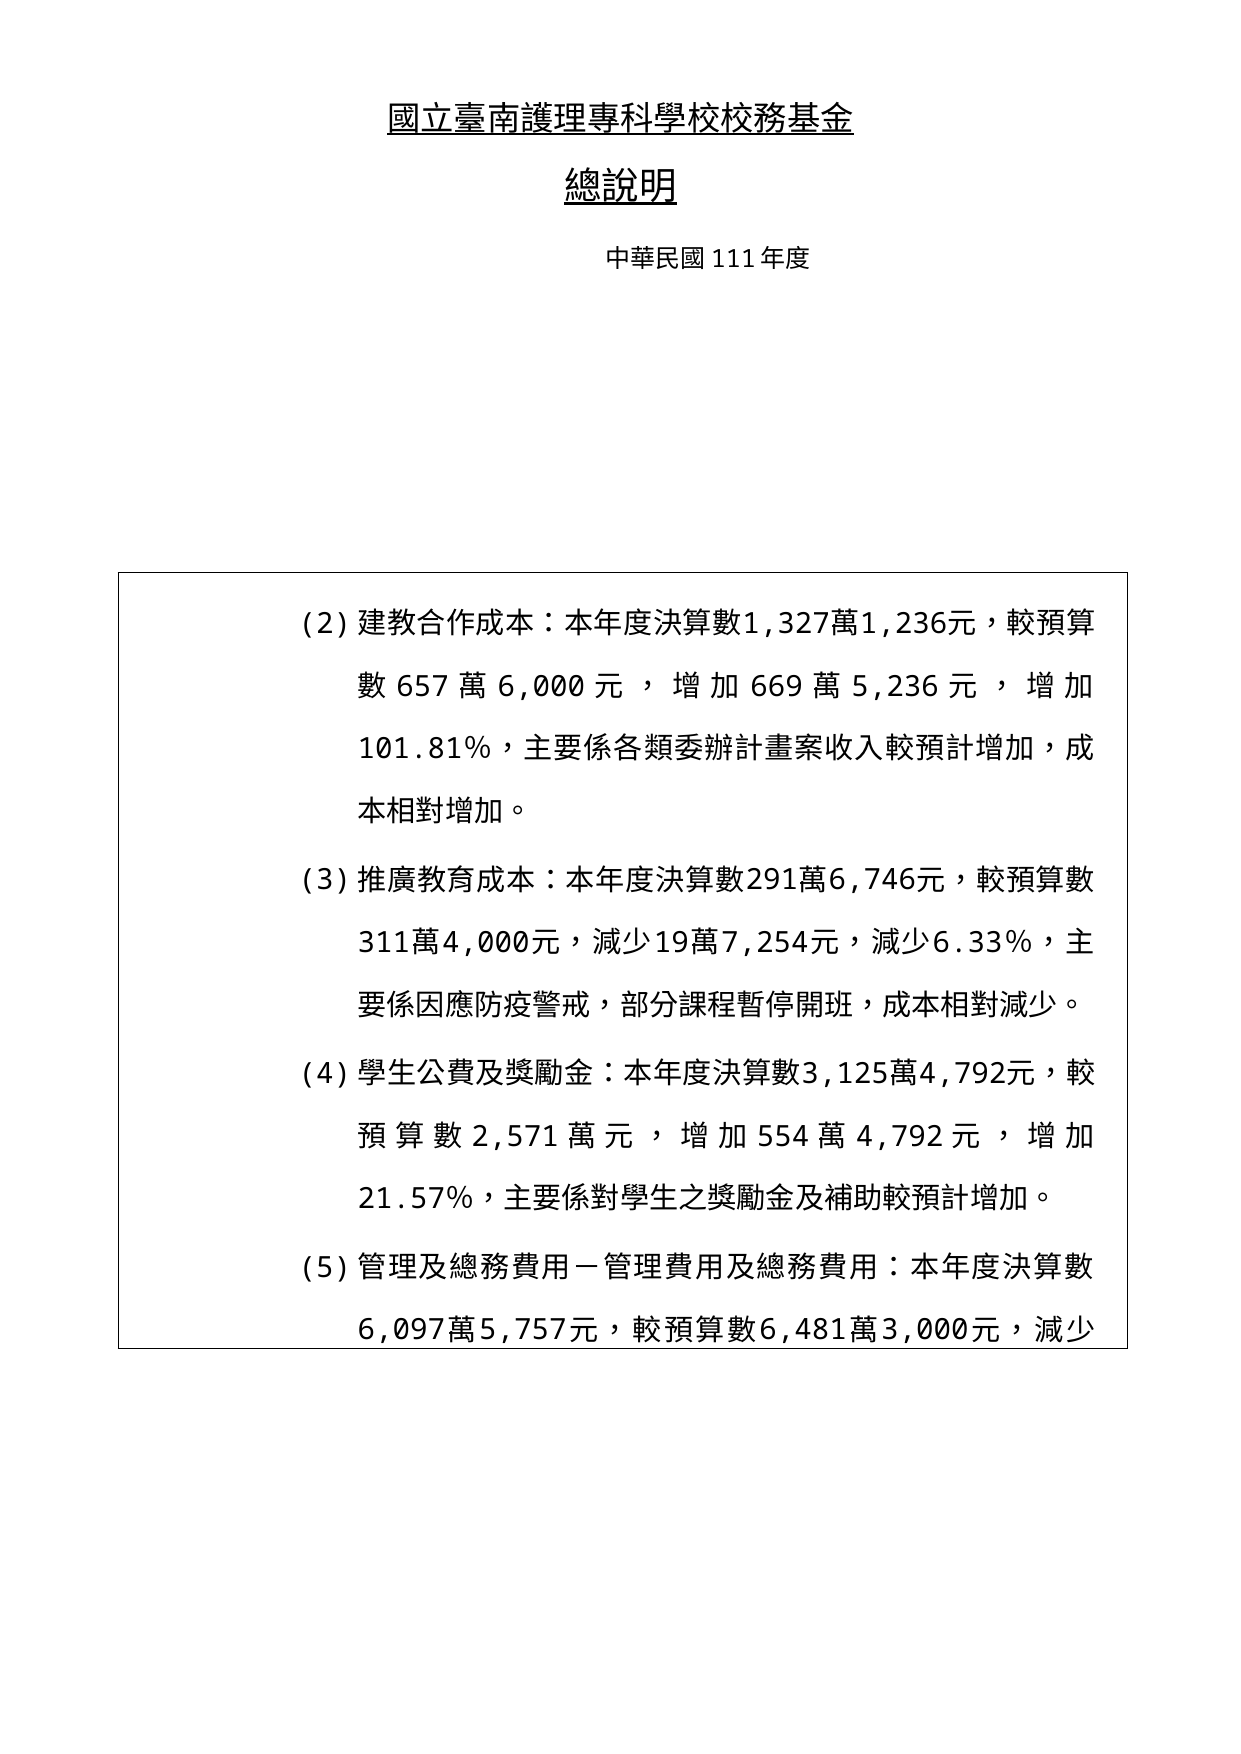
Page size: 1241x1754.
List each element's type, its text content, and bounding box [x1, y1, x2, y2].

table_header 一、業務計畫實施績效： (一)教學品質之提升： 建構優質化的教務資訊系統，適時維護、主動更新及添購教學設備以利教學活動進行。建立E化線上教學與學習環境，建置及推動課程地圖，並維護學生學習歷程檔案。持續推動跨域多元課程、微學分課程及全英語(EMI)課程，並訂定相關辦法。110學 年度第2學期期中考試全校學生不及格比率為53.5％，透過成績預警系統，進行學習成效不佳學生輔導。授課教師提供每週四小時課後輔導時間（office hours），以加強學生學習成效，使該學期總成績不及格比率降低為15.4％。 同時獎勵學業成績優秀學生，110學年度優秀學生受獎人次共212人次，合計獎金442,000元；獎勵優秀入學新生計畫，每年頒發「5 A獎5萬」及其他新生獎勵，111學年度共13名新生獲獎，合計獎金20萬元 (分期頒發)，以建立學習標竿，提升同儕學習成效。 111學年擴充Moodle教師上傳數位教材報表功能，並委外進行維運平台功能，以便師生使用與管理數位教材。 111年優化教學反應評量系統，便利教師查詢成績，以及提供數位化前15％優秀教師感謝函，藉此調整教材及教學法，以提升品質。此外本學年辦理教師研習（8場）並規劃多元主題如:精進創新、教學實踐研究案撰寫要點、雙語教學與多元評量等主題，擴展視野，引進教學新知與科技策略。 111年總計教師社群召集人(3位教師)，27位教師申請教學助理，並補助創新教學研究（5件）及數位教材製作（27人次教師），共計有59門課程及3,068人次受惠。學生經歷創新教學現場，學生反應接受度高的為技術影片、互動教材，理由是可於課後自主學習、增加課程熟悉度並多次複習，提升學習成效。另外，參與並獲得精進教學獎勵的教師，肯定參賽書面整理的經驗，並參與國立清華大學主辦【 2022 大學教師優良創新課程及教學競賽】獲全國佳作殊榮，藉由評審回饋，提升教材製作信心與視野。總之，獲得申請的創新教學相關計畫的教師反應能增加教師專業知能、教學技能及自我實現。參、餘絀撥補實況： (二)學術研究水準之提升： 積極推動各單位及教師與國內外相關學者或學術機構學術交流與合作，並辦理教師論文發表補助，獎勵教師論文或技術報告發表與升等，鼓勵教師自我成長，各教學小組組成讀書會及研究會，彼此分享教學與研究成果。 (三)與業界或學術界簽約發展實質合作夥伴關係，並推動已簽約之策略聯盟單位實質合作事項： 已與20間醫院、13間學校（含2間國外大學）、17間業界、社團法人台灣健康教育推廣協會暨臺南市護理師護士公會等單位簽訂合作夥伴關係，發展實質合作辦理產學合作計畫案計13件。 102~111年度教師簽訂廠商全額出資之產學研究案全校合計143件，總金額43,423,160元。其中化妝品應用科為102件，金額合計20,160,926元；老人服務事業科為27件，金額合計22,066,984元；護理科為14件，金額合計1,195,250元。其中產學研究案之合作夥伴包含：臺鹽公司、中油公司、SGS、工研院、菲蘇德美、法儂、綠祚、荷柏園、維格醫美、施舒雅、媚登峰、佐登妮思、名留、蘿蔓菲婚紗、獨角獸、耀然、昇宏、竹門、瑛誼綠科技、瑞格藥品、愛瑪妮生物科技、抱抱國際有限公司、財團法人高雄市私立基督教山地育幼院、高雄榮民總醫院臺南分院、臺灣護理學會、嘉義基督教醫院、衛福部、勞動部勞動力發展署雲嘉南分署、社團法人高雄市社會工作師公會、臺南市政府、財團法人高雄市華仁社會福利慈善基金會、永大書局有限公司、彰化縣婚禮設計服務人員職業工會、惠聖元企業社、財團法人樹河社會福利基金會附設悠然山莊安養中心、戴德森醫療財團法人嘉義基督教醫院、昕曜媄生醫股份有限公司、臺中市政府社會局、屏東縣政府等。 (四)落實學生實習教學，提升學生專業能力與證照錄取率： 促進學生優良實習品質，積極開闢優良實習場所，目前護理科有27個實習合作場所，化妝品應用科有35個實習合作場所，老人服務事業科有22個實習合作場所，讓學生實際參與實習工作，落實教育部校外實習計畫。為維護實習學生安全及權益，辦理學生實習體檢作業及意外醫療平安保險;另外，每學期由主管或導師、教師不定時訪視並關懷實習學生，並建立實習機構教學品質評核機制，以促進學生實習適應力與學習成效；充實校內技能病房設備，讓學生分組練習時，都有實作機會；定期舉辦校外醫院或長照機構參訪、研討，掌握社會脈動，提升學生護理師證照考取率，111年護理師證照通過率達81.93％；111年美容丙級技術士檢定考試通過率100％、美容乙級技術士檢定考試通過率91.23％、化學丙級技術士檢定考試通過率87.5％、化學乙級技術士檢定考試通過率63.64％、美國NAHA國際芳療師初階I國際芳療師認證通過率96.97％、加拿大VSBAM國際芳療師認證通過率100％、NCCA凝膠指甲初級技術師證通過率76.47％、NCCA美睫初級技術師證通過率91.67％、CEO國際禮儀公共關係分析師丙級通過率97.83％；111年老人服務事業科照顧服務員證照共計8名通過，通過率達100％，高考社會工作師證照通過3人，通過率20％。 (五)加強學生輔導工作，提升學生學習與成長： 有效建立學校行政單位與師生溝通管道，營造安全祥和之校園環境；推動學生自治，輔導學生成立各種學生自治團體及社團，透過社團活動與社區、志工服務，建立對社會的責任感，俾利學生之學習與成長；重視心理輔導，強化導師輔導功能，適時發現學生偏差或異常行為；並介入輔導；結合國防知性之旅參訪，拓展師生全民國防理念及防衛認知，並延展職涯規劃；強化品格素養，從新生入學即培養與深耕落實；強化體育教育和衛生保健教育，舉辦各項班際運動競賽活動，以培養團隊精神並加強體適能訓練，定期辦理健康促進活動及相關衛生教育之專題演講，提升學生照顧自己與他人之能力。 (六)加強校區各項建設，提升學習之優質環境： 本校目前總樓地板面積已達到48,909平方公尺，提供學生理論與實務結合的臨床實習環境，及足夠的師生教學研究空間，有效提升師生教學與學習之品質；另外亦提供適當的宿舍空間，以確保外地新生均能住進宿舍，並照顧經濟弱勢學生，使其能安心就學。本年度為因應原住民招生住宿需求，辦理校外購屋改建宿舍計畫，又持續辦理老舊冷氣汰換，以節約用電。 (七)提升圖書館資訊服務，強化網路設備效能及資訊安全，以支援教學： 強化以學術科(中心)為特色的核心館藏，配合學校高等教育深耕計畫、校務發展特色躍升計畫，訂購專業中西文紙本期刊102種、中西文資料庫7種，購置中西文圖書1,364冊、視聽資料227套，中文電子書173冊，維持各科(中心)相關圖書及期刊的穩定成長，強化健康照護與化妝品應用核心館藏，並持續建置智慧財產權、性別主流化及原住民族等特色館藏。參與國內5個資源共享聯盟，透過館際合作方式，提供文獻傳遞19件，館際借書166件，並採購共用性資料庫20種，提供全方位讀者服務。購置智慧行動版借書APP及智慧型門禁刷卡機，提供讀者便捷的即時服務，提昇服務品質與效能。辧理9場新生圖書館利用指導課程，6場圖書館電子資源利用課程，8場閱讀推廣活動，增進教學成效。 持續嚴密控管校園網路IP address使用，電腦病毒掃描及流量監控；加強資訊安全：郵件過濾器(Spam)授權購買、防毒軟體趨勢科技Trend Micro Education Suite(大專院校單項產品全校授權)及社交工程演練；持續加強資訊安全及推動校園資訊安全之觀念：辦理資訊安全及個人資料及教育訓練(線上)、個人資料事故應變演練暨與辦理教育訓練(線上)。持續維運虛擬平台：升級虛擬平台作業系統軟體、虛擬平台備份軟體(全部共一個軟體，依CPU數購買多份授權)。持續維護本校無障礙網頁。租用中華電信數據電路及hicloud雲儲存服務，以強化異地備份提升網路服務。汰換多媒體電腦教室(電腦教室三)40部電腦。 二、收支餘絀情形： (一)收入決算與收入預算比較情形： 1.業務收入：本年度決算數3億3,461萬7,797元，較預算數3億3,179萬4,000元，增加282萬3,797元，增加0.85％，差異原因分析如下： 學雜費收入：本年度決算數6,224萬5,148元，較預算數6,150萬元，增加74萬5,148元，增加1.21％。 學雜費減免(-)：本年度決算數672萬2,425元，較預算數680萬元，減少7萬7,575元，減少1.14％，主要係因申請學雜費減免之學生數較預計減少。 建教合作收入：本年度決算數1,378萬3,998元，較預算數800萬元，增加578萬3,998元，增加72.30％，主要係各類委辦計畫案收入較預計增加。 推廣教育收入：本年度決算數428萬2,080元，較預算數500萬元，減少71萬7,920元，減少14.36％，主要係因受疫情影響，課程減少開班，收入較預計減少。 學校教學研究補助收入：本年度決算數2億1,729萬3,000元，等於預算數2億1,729萬3,000元。 其他補助收入：本年度決算數4,367萬6,756元，較預算數4,678萬6,000元，減少310萬9,244元，減少6.65％，主要係教育部補助之計畫收入較預計減少。 雜項業務收入：本年度決算數5萬9,240元，較預算數1萬5,000元，增加4萬4,240元，增加294.93％，主要係辦理招生業務之收入較預計增加。 2.業務外收入：本年度決算數1,946萬759元，較預算數1,567萬元，增加379萬759元，增加24.19％，差異原因分析如下： 利息收入：本年度決算數687萬1,510元，較預算數556萬元，增加131萬1,510元，增加23.59％，主要係利率調升定期存款利息收入較預計增加。 資產使用及權利金收入：本年度決算數858萬5,644元，較預算數920萬元，減少61萬4,356元，減少6.68％，主要係學生住宿費收入較預計減少。 違規罰款收入：本年度決算數6,341元，較預算數10萬元，減少9萬3,659元，減少93.66％，主要係廠商違約金收入較預計減少。 受贈收入：本年度決算數334萬6,825元，較預算數51萬元，增加283萬6,825元，增加556.24％，主要係接受各界捐款收入較預計增加。 賠(補)償收入：本年度決算數3萬5,000元，較預算數0元，增加3萬5,000元，主要係遺失財產賠償收入較預計增加。 雜項收入：本年度決算數61萬5,439元，較預算數30萬元，增加31萬5,439元，增加105.15％，主要係收取成績單等收入較預計增加。 (二)支出決算與支出預算比較情形： 1.業務成本與費用：本年度決算數3億6,445萬4,118元，較預算數3億5,989萬4,000元，增加456萬118元，增加1.27％，差異原因分析如下： 教學研究及訓輔成本：本年度決算數2億5,597萬9,261元，較預算數2億5,966萬6,000元，減少368萬6,739元，減少1.42％，主要係用人費用之正式員額薪資較預算數減少。 建教合作成本：本年度決算數1,327萬1,236元，較預算數657萬6,000元，增加669萬5,236元，增加101.81％，主要係各類委辦計畫案收入較預計增加，成本相對增加。 推廣教育成本：本年度決算數291萬6,746元，較預算數311萬4,000元，減少19萬7,254元，減少6.33％，主要係因應防疫警戒，部分課程暫停開班，成本相對減少。 學生公費及獎勵金：本年度決算數3,125萬4,792元，較預算數2,571萬元，增加554萬4,792元，增加21.57％，主要係對學生之獎勵金及補助較預計增加。 管理及總務費用－管理費用及總務費用：本年度決算數6,097萬5,757元，較預算數6,481萬3,000元，減少383萬7,243元，減少5.92％，主要係不動產、廠房及設備折舊較預計減少。 其他業務費用－雜項業務費用：本年度決算數5萬6,326元，較預算數1萬5,000元，增加4萬1,326元，增加275.51％，主要係辦理招生業務之收入增加，相關費用相對增加。 2.業務外費用－雜項費用：本年度決算數1,228萬4,221元，較預算數1,236萬1,000元，減少7萬6,779元，減少0.62％，主要係學生宿舍相關支出減少。 (三)決算與預算餘絀比較情形： 1.業務賸餘(短絀)：本年度決算業務短絀2,983萬6,321元，較預算短絀數2,810萬元，增加短絀173萬6,321元，主要係建教合作成本增加。 2.業務外賸餘(短絀)：本年度決算業務外賸餘717萬6,538元，較預算賸餘數330萬9,000元，增加賸餘386萬7,538元，主要係受贈收入增加。 3.本期賸餘(短絀)：本年度決算短絀2,265萬9,783元，較預算短絀數2,479萬1,000元，減少短絀213萬1,217元，主要係建教合作收入增加。 三、餘絀撥補實況： 本期短絀2,265萬9,783元，前期未分配賸餘5,376萬5,168元，本年度未分配賸餘3,110萬5,385元，待填補之短絀0元。 四、現金流量結果： 本年度決算現金及約當現金淨減386萬4,486元，較預算現金及約當現金淨增3,393萬元，減少3,779萬4,486元，其原因如下： (一)業務活動之淨現金流入3,337萬4,536元，包含： 1.本年度決算短絀2,265萬9,783元。 2.利息收入之調整減列687萬1,510元。 3.調整項目6,189萬7,869元，包含： 折舊、減損及折耗4,701萬7,551元。 攤銷1,375萬1,944元。 其他淨減105萬6,127元。 流動資產淨增145萬3,817元。 流動負債淨增363萬8,318元。 4.收取利息100萬7,960元。 (二)投資活動之淨現金流出6,496萬9,968元，包含： 1.減少流動金融資產2億1,070萬元。 2.減少短期墊款8萬8,203元。 3.減少準備金206萬8,675元。 4.減少不動產、廠房及設備3,757元。 5.減少其他資產2,314元。 6.收取利息571萬1,481元。 7.增加投資2億5,970萬元。 8.增加不動產、廠房及設備1,713萬9,171元。 9.增加無形資產233萬3,879元。 10.增加其他資產315元。 (三)籌資活動之淨現金流入2,773萬946元，包含： 1.增加其他負債976萬8,450元。 2.增加基金2,822萬6,668元。 3.減少其他負債1,026萬4,172元。 (四)不影響現金流量之投資與籌資活動，包含： 1.退休離職準備金與應付退休及離職金因計息同額增加之金額9,638元。 2.退休離職準備金與應付退休及離職金因支付同額減少之金額3萬4,524元。 3.其他準備金與遞延收入同額增加之金額1萬元。 4.無形資產(圖像辨識軟體)與遞延收入同額增加之金額2,000萬元。 5.代管土地本年地價調升2,659元。 6.應付代管資產轉列受贈公積之金額179萬6,016元。 五、資產負債情況： (一)本年度決算資產總計23億2,802萬488元，包含： 1.流動資產3億8,449萬5,561元，占資產總額16.52％。 2.投資、長期應收款、貸墊款及準備金4億6,903萬7,481元，占資產總額20.15％。 3.不動產、廠房及設備8億8,522萬6,849元，占資產總額38.02％。 4.無形資產3,059萬6,276元，占資產總額1.31％。 5.其他資產5億5,866萬4,321元，占資產總額24.00％。 (二)負債總計5億4,877萬2,050元，占負債及淨值總額23.57％，包含： 1.流動負債2,666萬2,618元，占負債及淨值總額1.15％。 2.其他負債5億2,210萬9,432元，占負債及淨值總額22.43％。 (三)淨值總計17億7,924萬8,438元，占負債及淨值總額76.43％，包含： 1.基金15億3,434萬1,626元，占負債及淨值總額65.91％。 2.公積2億1,380萬1,427元，占負債及淨值總額9.18％。 3.累積賸餘3,110萬5,385元，占負債及淨值總額1.34％。 六、其他：無 一、業務活動之淨現金流入4,655萬3,638元，包含： (一)本年度決算賸餘54萬7,428元。 (二)調整非現金項目4,600萬6,210元，包含： 1.折舊及折耗2,945萬5,624元。 2.攤銷967萬753元。 3.其他淨減100萬5,580元。 4.流動資產淨減483萬4,904元。 5.流動負債淨增103萬9,349元。 二、投資活動之淨現金流出9,726萬2,228元，包含： (一)增加短期墊款196萬8,554元。 (二)增加固定資產5,429萬2,507元。 (三)增加無形資產49萬4,352元。 (四)增加遞延借項4,050萬6,815元。 三、融資活動之淨現金流入3,980萬625元，包含： (一)增加其他負債3,684萬1,333元。 (二)增加基金2,469萬5,000元。 (三)減少其他負債2,173萬5,708元。 四、不影響現金流量之投資與融資活動，包含： (一)受贈固定資產與受贈公積同額增加之金額429萬2,488元，包含： 1.機械及設備317萬6,761元。 2.交通及運輸設備23萬5,000元。 3.什項設備88萬727元。 (二)提列退撫基金使退休離職準備金及應付退休及離職金同額減少之數 29萬6,358元。 (三)以前年度購建中固定資產科目，於本次更正調整轉入固定資產科目數增加之金額7億925萬304元，包含： 1.土地改良物264萬6,059元。 2.房屋及建築6億1,801萬9,556元。 3.機械及設備1,731萬1,290元。 4.交通及運輸設備124萬2,832元。 5.什項設備7,003萬567元。 (四)其他準備金與受贈公積同額減少之金額1萬元，係動用留本獎助學金發放獎助學金。 (五)受贈無形資產與受贈公積同額增加之金額31萬9,000元，係教育部補助經費購置電腦軟體。 (六)應付代管資產轉列受贈公積數之金額179萬5,980元。 伍、資產負債情況： 一、本年度決算資產總計20億8,876萬4,254元，包含： (一)流動資產5億3,442萬728元，占資產總額25.59％。 (二)投資、長期應收款、貸墊款及準備金460萬6,711元，占資產總額0.22％。 (三)固定資產10億3,425萬6,769元，占資產總額49.52％。 (四)無形資產727萬7,279元，占資產總額0.35％。 (五)遞延借項1億58萬6,445元，占資產總額4.82％。 (六)其他資產4億761萬6,322元，占資產總額19.51％。 二、負債總計4億4,686萬5,758元，占負債及淨值總額21.39％，包含： (一)流動負債1,102萬9,700元，占負債及淨值總額0.53％。 (二)其他負債4億3,583萬6,058元，占負債及淨值總額20.87％。 三、淨值總計16億4,189萬8,496元，占負債及淨值總額78.61％，包含： (一)基金13億667萬9,860元，占負債及淨值總額62.56％。 (二)公積1億9,775萬2,348元，占負債及淨值總額9.47％。 (三)累積賸餘1億3,746萬6,288元，占負債及淨值總額6.58％。 陸、其他： 信託代理與保證資產(負債)科目：本年度決算數578萬1,258元。 參、餘絀撥補實況： 一、本年度決算賸餘之部計1億3,746萬6,288元，係本期賸餘54萬7,428元加前期未分配賸餘1億3,691萬8,860元。 二、本年度決算賸餘之部計1億3,746萬6,288元，較預算賸餘之部計1億3,906萬4,000元，減少賸餘159萬7,712元，減少1.14 ％，主要係決算本期賸餘較預算本期賸餘減少賸餘78萬6,572元及決算前期未分配賸餘較預算前期未分配賸餘減少賸餘81萬1,140元。 肆、現金流量結果： 本年度決算現金及約當現金淨減1,090萬7,965元，較預算現金及約當現金淨增5,691萬7,000元，減少6,782萬4,965元，減少119.16％，其原因如下： 一、業務活動之淨現金流入4,655萬3,638元，包含： (一)本年度決算賸餘54萬7,428元。 (二)調整非現金項目4,600萬6,210元，包含： 1.折舊及折耗2,945萬5,624元。 2.攤銷967萬753元。 3.其他淨減100萬5,580元。 4.流動資產淨減483萬4,904元。 5.流動負債淨增103萬9,349元。 二、投資活動之淨現金流出9,726萬2,228元，包含： (一)增加短期墊款196萬8,554元。 (二)增加固定資產5,429萬2,507元。 (三)增加無形資產49萬4,352元。 (四)增加遞延借項4,050萬6,815元。 三、融資活動之淨現金流入3,980萬625元，包含： (一)增加其他負債3,684萬1,333元。 (二)增加基金2,469萬5,000元。 (三)減少其他負債2,173萬5,708元。 四、不影響現金流量之投資與融資活動，包含： (一)受贈固定資產與受贈公積同額增加之金額429萬2,488元，包含： 1.機械及設備317萬6,761元。 2.交通及運輸設備23萬5,000元。 3.什項設備88萬727元。 (二)提列退撫基金使退休離職準備金及應付退休及離職金同額減少之數 29萬6,358元。 (三)以前年度購建中固定資產科目，於本次更正調整轉入固定資產科目數增加之金額7億925萬304元，包含： 1.土地改良物264萬6,059元。 2.房屋及建築6億1,801萬9,556元。 3.機械及設備1,731萬1,290元。 4.交通及運輸設備124萬2,832元。 5.什項設備7,003萬567元。 (四)其他準備金與受贈公積同額減少之金額1萬元，係動用留本獎助學金發放獎助學金。 (五)受贈無形資產與受贈公積同額增加之金額31萬9,000元，係教育部補助經費購置電腦軟體。 (六)應付代管資產轉列受贈公積數之金額179萬5,980元。 伍、資產負債情況： 一、本年度決算資產總計20億8,876萬4,254元，包含： (一)流動資產5億3,442萬728元，占資產總額25.59％。 (二)投資、長期應收款、貸墊款及準備金460萬6,711元，占資產總額0.22％。 (三)固定資產10億3,425萬6,769元，占資產總額49.52％。 (四)無形資產727萬7,279元，占資產總額0.35％。 (五)遞延借項1億58萬6,445元，占資產總額4.82％。 (六)其他資產4億761萬6,322元，占資產總額19.51％。 二、負債總計4億4,686萬5,758元，占負債及淨值總額21.39％，包含： (一)流動負債1,102萬9,700元，占負債及淨值總額0.53％。 (二)其他負債4億3,583萬6,058元，占負債及淨值總額20.87％。 三、淨值總計16億4,189萬8,496元，占負債及淨值總額78.61％，包含： (一)基金13億667萬9,860元，占負債及淨值總額62.56％。 (二)公積1億9,775萬2,348元，占負債及淨值總額9.47％。 (三)累積賸餘1億3,746萬6,288元，占負債及淨值總額6.58％。 陸、其他： 信託代理與保證資產(負債)科目：本年度決算數578萬1,258元。 參、餘絀撥補實況： 一、本年度決算賸餘之部計1億3,746萬6,288元，係本期賸餘54萬7,428元加前期未分配賸餘1億3,691萬8,860元。 二、本年度決算賸餘之部計1億3,746萬6,288元，較預算賸餘之部計1億3,906萬4,000元，減少賸餘159萬7,712元，減少1.14 ％，主要係決算本期賸餘較預算本期賸餘減少賸餘78萬6,572元及決算前期未分配賸餘較預算前期未分配賸餘減少賸餘81萬1,140元。 肆、現金流量結果： 本年度決算現金及約當現金淨減1,090萬7,965元，較預算現金及約當現金淨增5,691萬7,000元，減少6,782萬4,965元，減少119.16％，其原因如下： 一、業務活動之淨現金流入4,655萬3,638元，包含： (一)本年度決算賸餘54萬7,428元。 (二)調整非現金項目4,600萬6,210元，包含： 1.折舊及折耗2,945萬5,624元。 2.攤銷967萬753元。 3.其他淨減100萬5,580元。 4.流動資產淨減483萬4,904元。 5.流動負債淨增103萬9,349元。 二、投資活動之淨現金流出9,726萬2,228元，包含： (一)增加短期墊款196萬8,554元。 (二)增加固定資產5,429萬2,507元。 (三)增加無形資產49萬4,352元。 (四)增加遞延借項4,050萬6,815元。 三、融資活動之淨現金流入3,980萬625元，包含： (一)增加其他負債3,684萬1,333元。 (二)增加基金2,469萬5,000元。 (三)減少其他負債2,173萬5,708元。 四、不影響現金流量之投資與融資活動，包含： (一)受贈固定資產與受贈公積同額增加之金額429萬2,488元，包含： 1.機械及設備317萬6,761元。 2.交通及運輸設備23萬5,000元。 3.什項設備88萬727元。 (二)提列退撫基金使退休離職準備金及應付退休及離職金同額減少之數 29萬6,358元。 (三)以前年度購建中固定資產科目，於本次更正調整轉入固定資產科目數增加之金額7億925萬304元，包含： 1.土地改良物264萬6,059元。 2.房屋及建築6億1,801萬9,556元。 3.機械及設備1,731萬1,290元。 4.交通及運輸設備124萬2,832元。 5.什項設備7,003萬567元。 (四)其他準備金與受贈公積同額減少之金額1萬元，係動用留本獎助學金發放獎助學金。 (五)受贈無形資產與受贈公積同額增加之金額31萬9,000元，係教育部補助經費購置電腦軟體。 (六)應付代管資產轉列受贈公積數之金額179萬5,980元。 伍、資產負債情況： 一、本年度決算資產總計20億8,876萬4,254元，包含： (一)流動資產5億3,442萬728元，占資產總額25.59％。 (二)投資、長期應收款、貸墊款及準備金460萬6,711元，占資產總額0.22％。 (三)固定資產10億3,425萬6,769元，占資產總額49.52％。 (四)無形資產727萬7,279元，占資產總額0.35％。 (五)遞延借項1億58萬6,445元，占資產總額4.82％。 (六)其他資產4億761萬6,322元，占資產總額19.51％。 二、負債總計4億4,686萬5,758元，占負債及淨值總額21.39％，包含： (一)流動負債1,102萬9,700元，占負債及淨值總額0.53％。 (二)其他負債4億3,583萬6,058元，占負債及淨值總額20.87％。 三、淨值總計16億4,189萬8,496元，占負債及淨值總額78.61％，包含： (一)基金13億667萬9,860元，占負債及淨值總額62.56％。 (二)公積1億9,775萬2,348元，占負債及淨值總額9.47％。 (三)累積賸餘1億3,746萬6,288元，占負債及淨值總額6.58％。 陸、其他： 信託代理與保證資產(負債)科目：本年度決算數578萬1,258元。 [119, 573, 1127, 1348]
